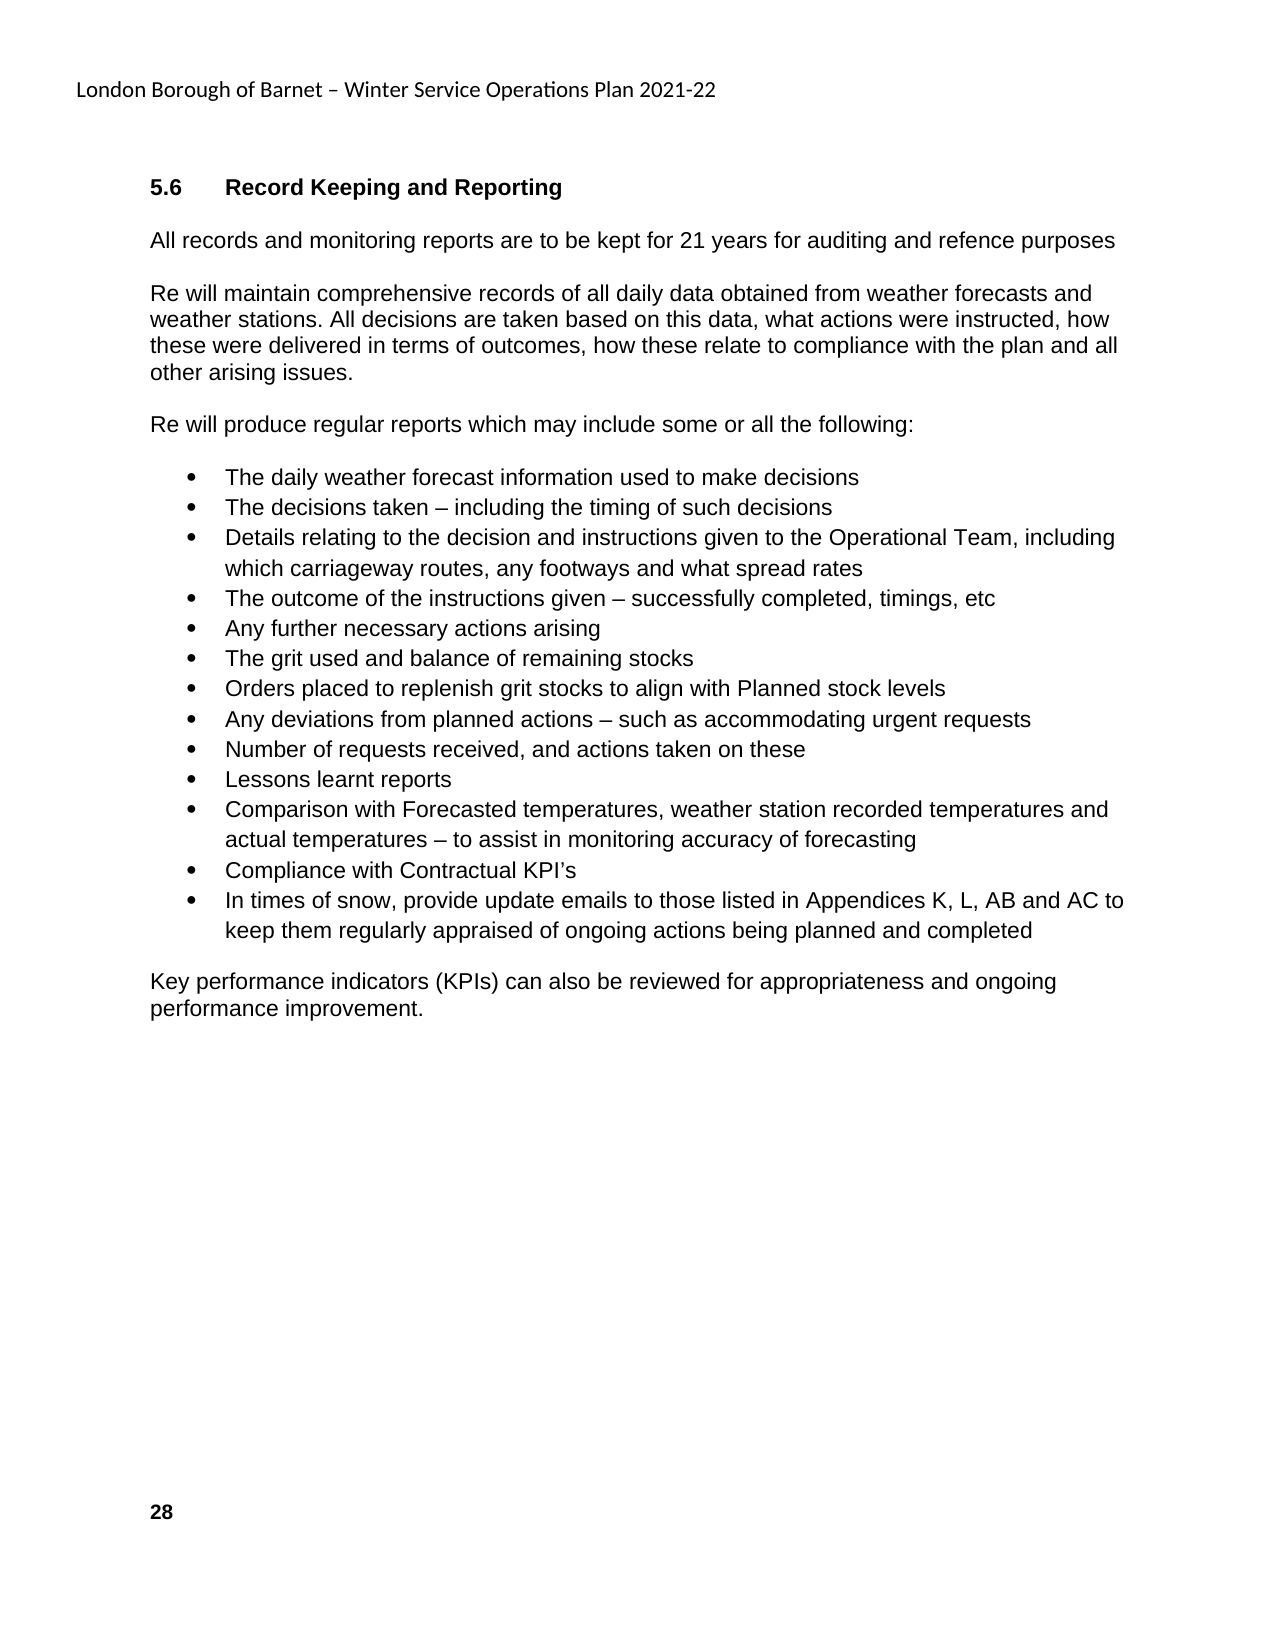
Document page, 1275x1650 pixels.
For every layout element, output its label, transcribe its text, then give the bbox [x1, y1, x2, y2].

text Re will maintain comprehensive records of all daily data obtained from weather forecasts and weather stations. All decisions are taken based on this data, what actions were instructed, how these were delivered in terms of outcomes, how these relate to compliance with the plan and all other arising issues. [150, 279, 1152, 385]
list Orders placed to replenish grit stocks to align with Planned stock levels [187, 675, 1152, 702]
list The outcome of the instructions given – successfully completed, timings, etc [187, 585, 1152, 611]
list Any deviations from planned actions – such as accommodating urgent requests [187, 706, 1152, 732]
list In times of snow, provide update emails to those listed in Appendices K, L, AB and AC to keep them regularly appraised of ongoing actions being planned and completed [187, 887, 1152, 943]
text Key performance indicators (KPIs) can also be reviewed for appropriateness and ongoing performance improvement. [150, 968, 1152, 1021]
text All records and monitoring reports are to be kept for 21 years for auditing and refence purposes [150, 227, 1152, 253]
list Details relating to the decision and instructions given to the Operational Team, including which carriageway routes, any footways and what spread rates [187, 524, 1152, 581]
text Re will produce regular reports which may include some or all the following: [150, 411, 1152, 438]
list Comparison with Forecasted temperatures, weather station recorded temperatures and actual temperatures – to assist in monitoring accuracy of forecasting [187, 796, 1152, 853]
list Number of requests received, and actions taken on these [187, 736, 1152, 762]
list The decisions taken – including the timing of such decisions [187, 494, 1152, 521]
list Compliance with Contractual KPI’s [187, 857, 1152, 883]
list Lessons learnt reports [187, 766, 1152, 792]
list Any further necessary actions arising [187, 615, 1152, 641]
subtitle 5.6 Record Keeping and Reporting [150, 174, 1152, 200]
list The daily weather forecast information used to make decisions [187, 464, 1152, 490]
list The grit used and balance of remaining stocks [187, 645, 1152, 672]
